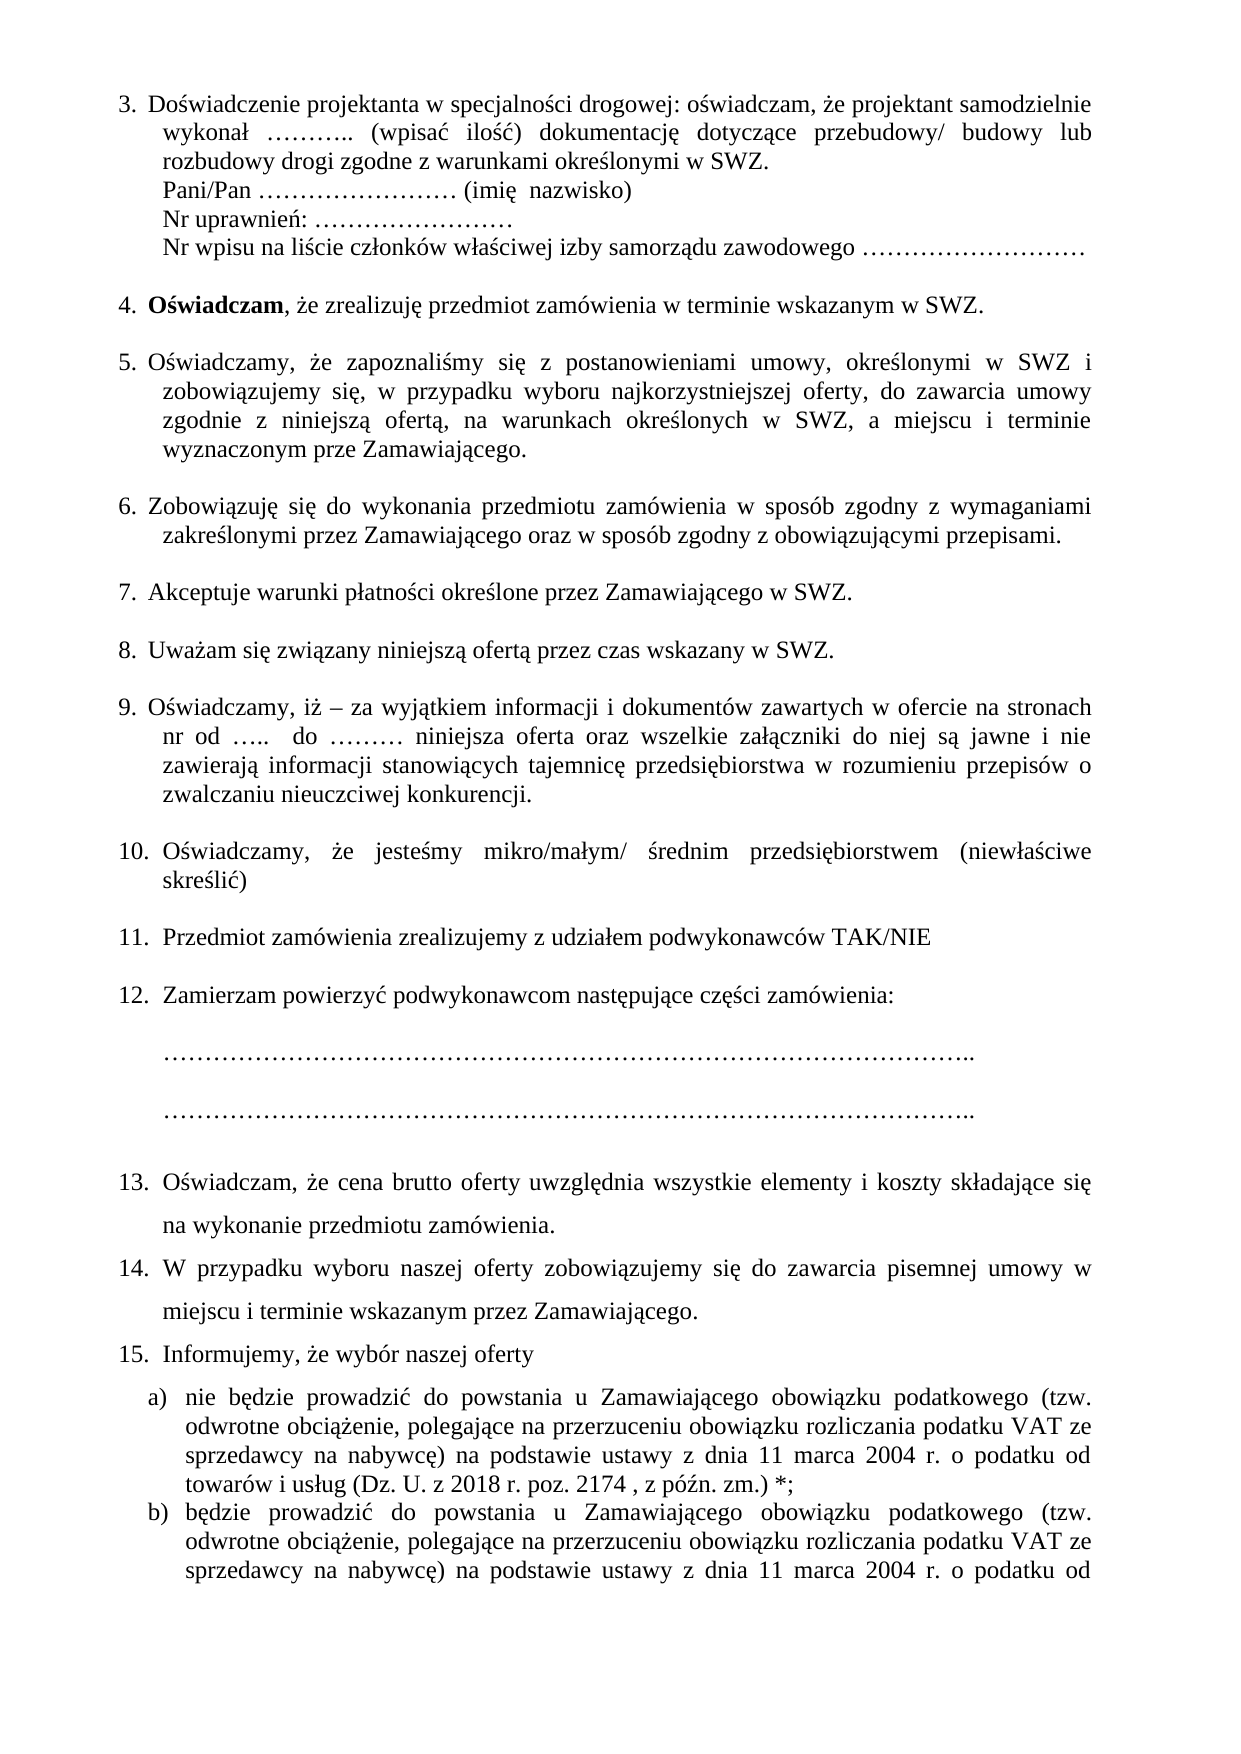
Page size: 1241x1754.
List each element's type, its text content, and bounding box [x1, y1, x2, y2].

text Pani/Pan …………………… (imię nazwisko) [162, 175, 1092, 204]
list Przedmiot zamówienia zrealizujemy z udziałem podwykonawców TAK/NIE [118, 922, 1092, 951]
list będzie prowadzić do powstania u Zamawiającego obowiązku podatkowego (tzw. odwrotne obciążenie, polegające na przerzuceniu obowiązku rozliczania podatku VAT ze sprzedawcy na nabywcę) na podstawie ustawy z dnia 11 marca 2004 r. o podatku od [148, 1497, 1092, 1584]
list nie będzie prowadzić do powstania u Zamawiającego obowiązku podatkowego (tzw. odwrotne obciążenie, polegające na przerzuceniu obowiązku rozliczania podatku VAT ze sprzedawcy na nabywcę) na podstawie ustawy z dnia 11 marca 2004 r. o podatku od towarów i usług (Dz. U. z 2018 r. poz. 2174 , z późn. zm.) *; [148, 1382, 1092, 1497]
list Informujemy, że wybór naszej oferty [118, 1339, 1092, 1368]
text Nr uprawnień: …………………… [162, 204, 1092, 232]
list Oświadczam, że zrealizuję przedmiot zamówienia w terminie wskazanym w SWZ. [118, 290, 1092, 319]
list Oświadczamy, że jesteśmy mikro/małym/ średnim przedsiębiorstwem (niewłaściwe skreślić) [118, 836, 1092, 894]
text …………………………………………………………………………………….. [162, 1037, 1092, 1066]
list Oświadczam, że cena brutto oferty uwzględnia wszystkie elementy i koszty składające się na wykonanie przedmiotu zamówienia. [118, 1167, 1092, 1239]
list Zamierzam powierzyć podwykonawcom następujące części zamówienia: [118, 980, 1092, 1009]
list Oświadczamy, iż – za wyjątkiem informacji i dokumentów zawartych w ofercie na stronach nr od ….. do ……… niniejsza oferta oraz wszelkie załączniki do niej są jawne i nie zawierają informacji stanowiących tajemnicę przedsiębiorstwa w rozumieniu przepisów o zwalczaniu nieuczciwej konkurencji. [118, 692, 1092, 807]
list W przypadku wyboru naszej oferty zobowiązujemy się do zawarcia pisemnej umowy w miejscu i terminie wskazanym przez Zamawiającego. [118, 1253, 1092, 1325]
list Zobowiązuję się do wykonania przedmiotu zamówienia w sposób zgodny z wymaganiami zakreślonymi przez Zamawiającego oraz w sposób zgodny z obowiązującymi przepisami. [118, 491, 1092, 549]
list Oświadczamy, że zapoznaliśmy się z postanowieniami umowy, określonymi w SWZ i zobowiązujemy się, w przypadku wyboru najkorzystniejszej oferty, do zawarcia umowy zgodnie z niniejszą ofertą, na warunkach określonych w SWZ, a miejscu i terminie wyznaczonym prze Zamawiającego. [118, 347, 1092, 462]
list Akceptuje warunki płatności określone przez Zamawiającego w SWZ. [118, 577, 1092, 606]
text Nr wpisu na liście członków właściwej izby samorządu zawodowego ……………………… [162, 232, 1092, 261]
text …………………………………………………………………………………….. [162, 1095, 1092, 1124]
list Doświadczenie projektanta w specjalności drogowej: oświadczam, że projektant samodzielnie wykonał ……….. (wpisać ilość) dokumentację dotyczące przebudowy/ budowy lub rozbudowy drogi zgodne z warunkami określonymi w SWZ. [118, 89, 1092, 175]
list Uważam się związany niniejszą ofertą przez czas wskazany w SWZ. [118, 635, 1092, 664]
